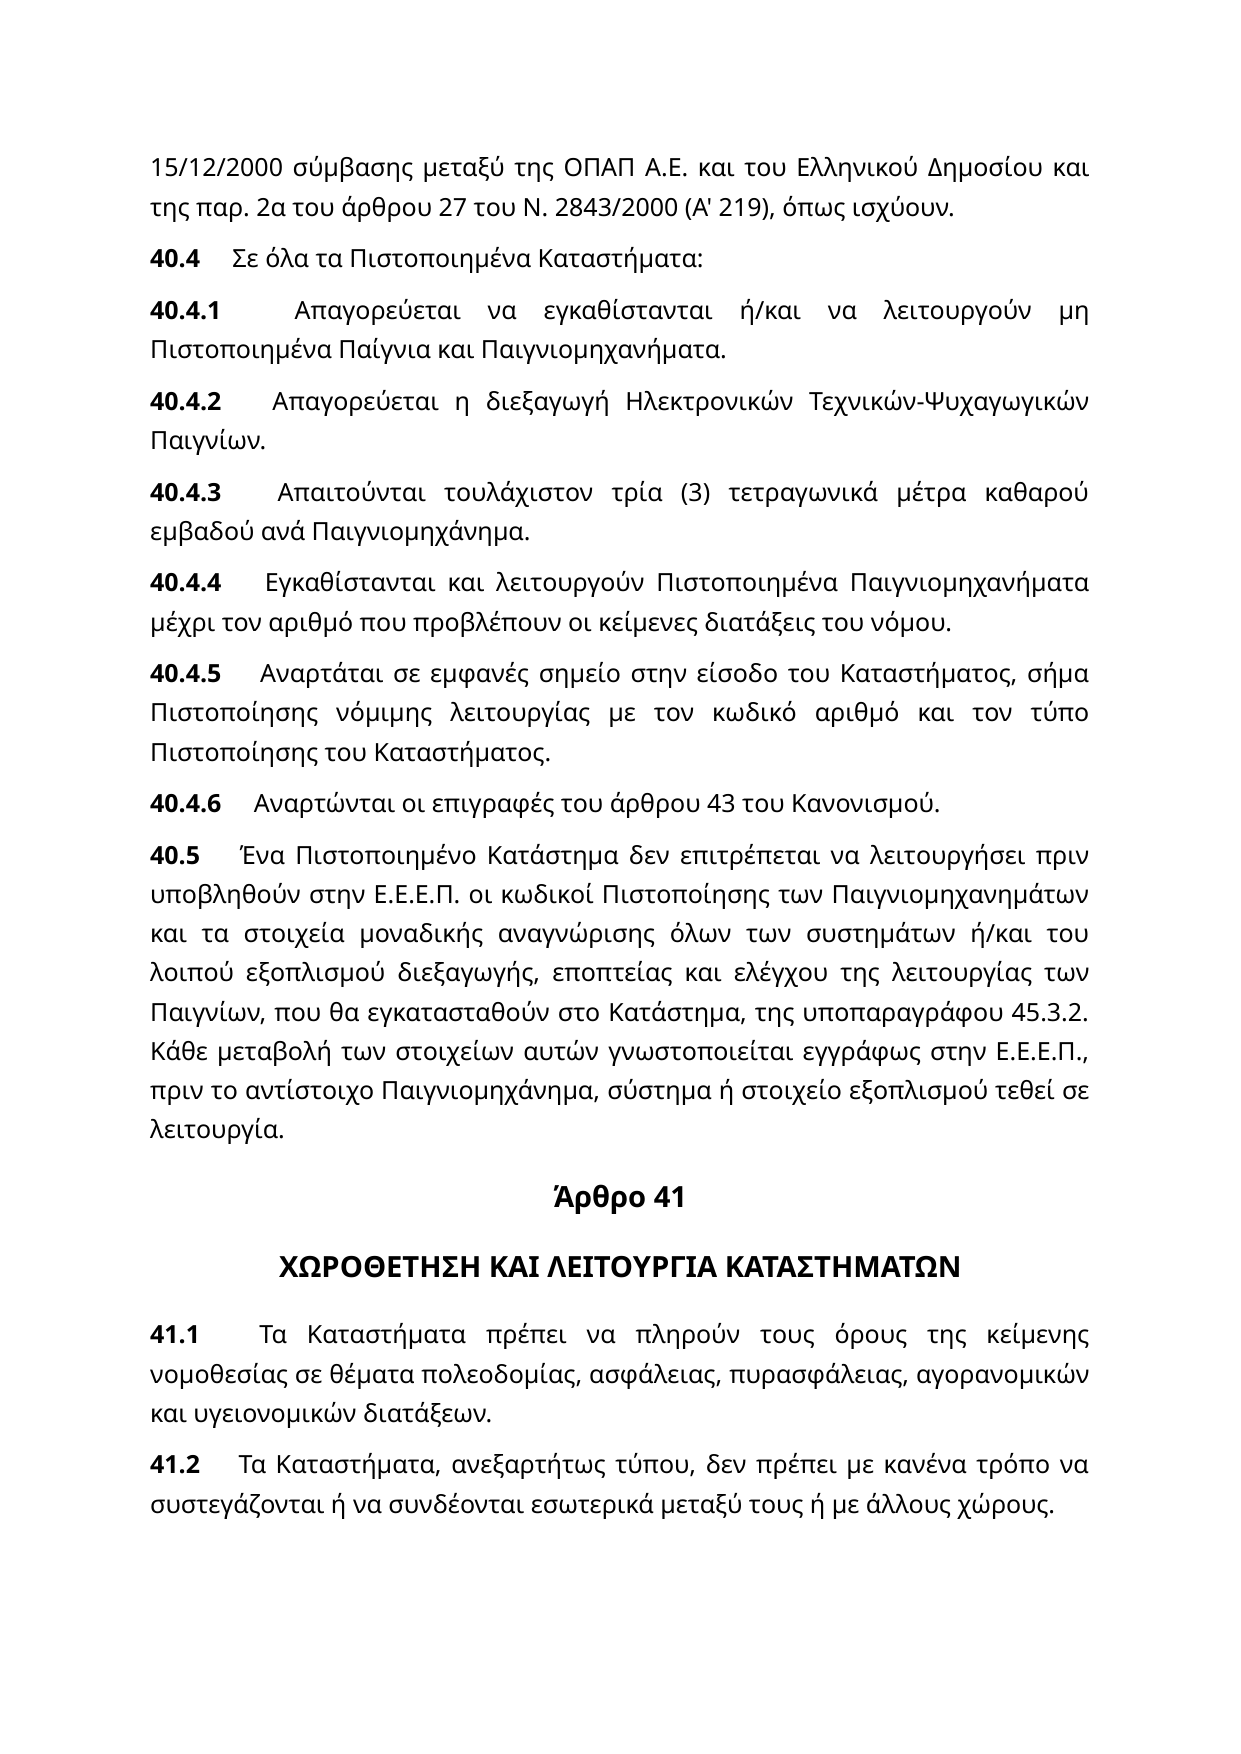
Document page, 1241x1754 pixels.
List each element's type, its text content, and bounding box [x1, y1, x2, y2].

text 15/12/2000 σύμβασης μεταξύ της ΟΠΑΠ Α.Ε. και του Ελληνικού Δημοσίου και της παρ. 2α του άρθρου 27 του Ν. 2843/2000 (Α' 219), όπως ισχύουν. [150, 150, 1090, 223]
text 40.5 Ένα Πιστοποιημένο Κατάστημα δεν επιτρέπεται να λειτουργήσει πριν υποβληθούν στην Ε.Ε.Ε.Π. οι κωδικοί Πιστοποίησης των Παιγνιομηχανημάτων και τα στοιχεία μοναδικής αναγνώρισης όλων των συστημάτων ή/και του λοιπού εξοπλισμού διεξαγωγής, εποπτείας και ελέγχου της λειτουργίας των Παιγνίων, που θα εγκατασταθούν στο Κατάστημα, της υποπαραγράφου 45.3.2. Κάθε μεταβολή των στοιχείων αυτών γνωστοποιείται εγγράφως στην Ε.Ε.Ε.Π., πριν το αντίστοιχο Παιγνιομηχάνημα, σύστημα ή στοιχείο εξοπλισμού τεθεί σε λειτουργία. [150, 837, 1090, 1146]
subtitle Άρθρο 41 [150, 1176, 1090, 1216]
text 40.4 Σε όλα τα Πιστοποιημένα Καταστήματα: [150, 241, 1090, 275]
text 40.4.1 Απαγορεύεται να εγκαθίστανται ή/και να λειτουργούν μη Πιστοποιημένα Παίγνια και Παιγνιομηχανήματα. [150, 292, 1090, 366]
text 40.4.4 Εγκαθίστανται και λειτουργούν Πιστοποιημένα Παιγνιομηχανήματα μέχρι τον αριθμό που προβλέπουν οι κείμενες διατάξεις του νόμου. [150, 565, 1090, 638]
text 40.4.6 Αναρτώνται οι επιγραφές του άρθρου 43 του Κανονισμού. [150, 786, 1090, 820]
text 40.4.5 Αναρτάται σε εμφανές σημείο στην είσοδο του Καταστήματος, σήμα Πιστοποίησης νόμιμης λειτουργίας με τον κωδικό αριθμό και τον τύπο Πιστοποίησης του Καταστήματος. [150, 656, 1090, 768]
text 41.2 Τα Καταστήματα, ανεξαρτήτως τύπου, δεν πρέπει με κανένα τρόπο να συστεγάζονται ή να συνδέονται εσωτερικά μεταξύ τους ή με άλλους χώρους. [150, 1447, 1090, 1520]
text 41.1 Τα Καταστήματα πρέπει να πληρούν τους όρους της κείμενης νομοθεσίας σε θέματα πολεοδομίας, ασφάλειας, πυρασφάλειας, αγορανομικών και υγειονομικών διατάξεων. [150, 1317, 1090, 1429]
text 40.4.2 Απαγορεύεται η διεξαγωγή Ηλεκτρονικών Τεχνικών-Ψυχαγωγικών Παιγνίων. [150, 383, 1090, 457]
subtitle ΧΩΡΟΘΕΤΗΣΗ ΚΑΙ ΛΕΙΤΟΥΡΓΙΑ ΚΑΤΑΣΤΗΜΑΤΩΝ [150, 1246, 1090, 1286]
text 40.4.3 Απαιτούνται τουλάχιστον τρία (3) τετραγωνικά μέτρα καθαρού εμβαδού ανά Παιγνιομηχάνημα. [150, 474, 1090, 547]
